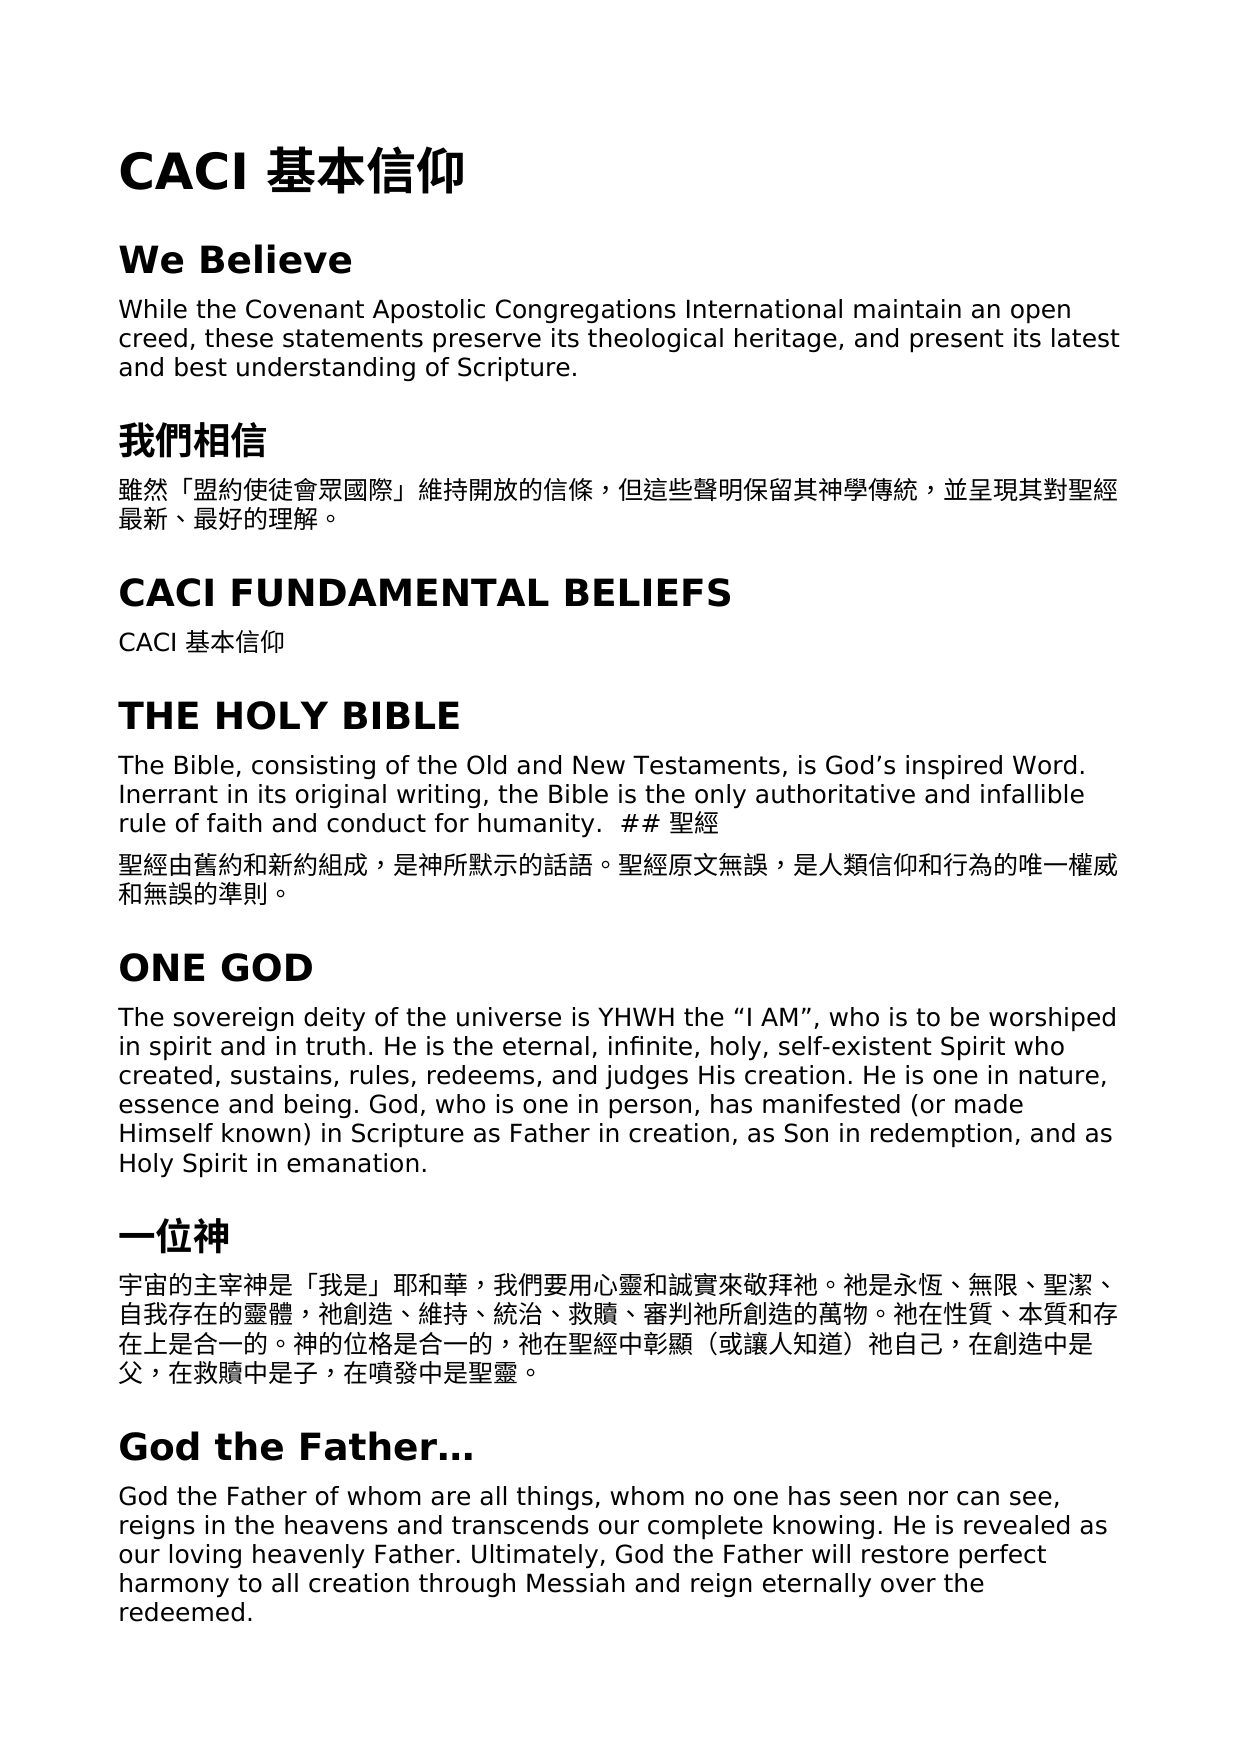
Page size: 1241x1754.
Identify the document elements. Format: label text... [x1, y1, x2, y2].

text The Bible, consisting of the Old and New Testaments, is God’s inspired Word. Inerrant in its original writing, the Bible is the only authoritative and infallible rule of faith and conduct for humanity. ​ ## 聖經 [118, 751, 1122, 838]
text 宇宙的主宰神是「我是」耶和華，我們要用心靈和誠實來敬拜祂。祂是永恆、無限、聖潔、自我存在的靈體，祂創造、維持、統治、救贖、審判祂所創造的萬物。祂在性質、本質和存在上是合一的。神的位格是合一的，祂在聖經中彰顯（或讓人知道）祂自己，在創造中是父，在救贖中是子，在噴發中是聖靈。 [118, 1272, 1122, 1388]
subtitle CACI FUNDAMENTAL BELIEFS​ [118, 572, 1122, 616]
subtitle We Believe [118, 239, 1122, 282]
subtitle God the Father… [118, 1426, 1122, 1469]
text CACI 基本信仰 [118, 628, 1122, 657]
text 聖經由舊約和新約組成，是神所默示的話語。聖經原文無誤，是人類信仰和行為的唯一權威和無誤的準則。 [118, 851, 1122, 909]
subtitle THE HOLY BIBLE [118, 695, 1122, 738]
subtitle CACI 基本信仰 [118, 143, 1122, 201]
subtitle 我們相信 [118, 420, 1122, 464]
text While the Covenant Apostolic Congregations International maintain an open creed, these statements preserve its theological heritage, and present its latest and best understanding of Scripture. [118, 295, 1122, 382]
subtitle ONE GOD [118, 947, 1122, 990]
subtitle 一位神 [118, 1215, 1122, 1259]
text The sovereign deity of the universe is YHWH the “I AM”, who is to be worshiped in spirit and in truth. He is the eternal, infinite, holy, self-existent Spirit who created, sustains, rules, redeems, and judges His creation. He is one in nature, essence and being. God, who is one in person, has manifested (or made Himself known) in Scripture as Father in creation, as Son in redemption, and as Holy Spirit in emanation.​ [118, 1003, 1122, 1178]
text 雖然「盟約使徒會眾國際」維持開放的信條，但這些聲明保留其神學傳統，並呈現其對聖經最新、最好的理解。 [118, 476, 1122, 534]
text God the Father of whom are all things, whom no one has seen nor can see, reigns in the heavens and transcends our complete knowing. He is revealed as our loving heavenly Father. Ultimately, God the Father will restore perfect harmony to all creation through Messiah and reign eternally over the redeemed. [118, 1482, 1122, 1628]
